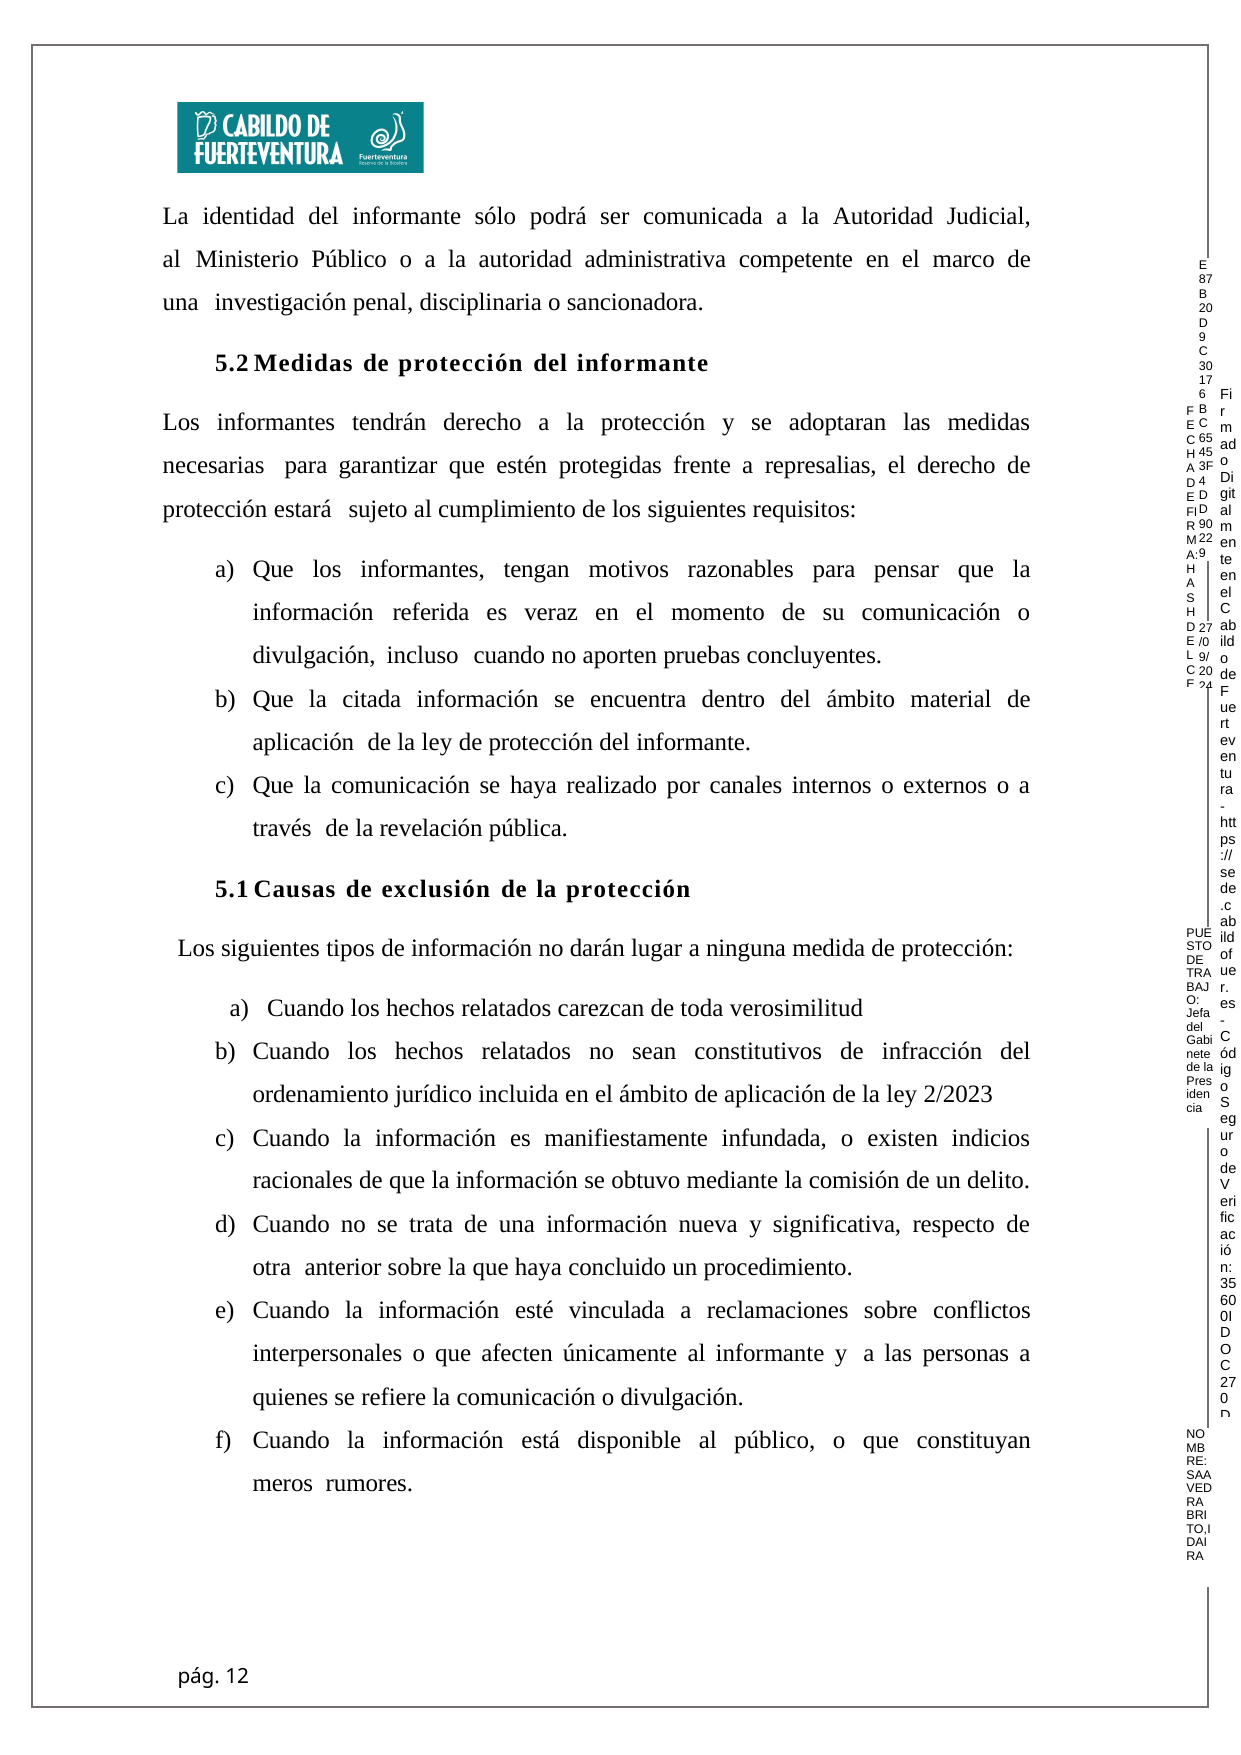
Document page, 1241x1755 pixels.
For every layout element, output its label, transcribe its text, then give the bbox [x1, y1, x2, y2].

text PUESTO DE TRABAJO: [1186, 927, 1213, 1007]
text pág. 12 [177, 1662, 1207, 1690]
list Cuando no se trata de una información nueva y significativa, respecto de otra anterior sobre la que haya concluido un procedimiento. [215, 1209, 1031, 1281]
list Firmado Digitalmente en el Cabildo de Fuerteventura - https://sede.cabildofuer.es - Código Seguro de Verificación: 35600IDOC270DD879B4F153C45B9EDD4 [1220, 387, 1237, 1416]
list Cuando la información es manifiestamente infundada, o existen indicios racionales de que la información se obtuvo mediante la comisión de un delito. [215, 1123, 1031, 1194]
text Los informantes tendrán derecho a la protección y se adoptaran las medidas necesarias para garantizar que estén protegidas frente a represalias, el derecho de protección estará sujeto al cumplimiento de los siguientes requisitos: [162, 407, 1031, 522]
list Que la citada información se encuentra dentro del ámbito material de aplicación de la ley de protección del informante. [215, 684, 1031, 756]
text Los siguientes tipos de información no darán lugar a ninguna medida de protección: [177, 927, 1213, 1128]
text E87B20D9C30176BC65453F4DD90229A0399DFC98 [1199, 258, 1213, 561]
list Que los informantes, tengan motivos razonables para pensar que la información referida es veraz en el momento de su comunicación o divulgación, incluso cuando no aporten pruebas concluyentes. [215, 554, 1031, 669]
list Cuando los hechos relatados carezcan de toda verosimilitud [229, 993, 1184, 1022]
picture [177, 102, 424, 173]
list Que la comunicación se haya realizado por canales internos o externos o a través de la revelación pública. [215, 770, 1031, 842]
text La identidad del informante sólo podrá ser comunicada a la Autoridad Judicial, al Ministerio Público o a la autoridad administrativa competente en el marco de una investigación penal, disciplinaria o sancionadora. [162, 201, 1031, 316]
text Jefa del Gabinete de la Presidencia [1186, 1007, 1213, 1115]
list Causas de exclusión de la protección [215, 874, 1207, 903]
list SAAVEDRA BRITO,IDAIRA [1186, 1468, 1213, 1563]
list Medidas de protección del informante [215, 348, 1197, 377]
list 27/09/2024 [1199, 621, 1213, 687]
list [1184, 1428, 1213, 1587]
list Cuando la información esté vinculada a reclamaciones sobre conflictos interpersonales o que afecten únicamente al informante y a las personas a quienes se refiere la comunicación o divulgación. [215, 1295, 1031, 1410]
list Cuando los hechos relatados no sean constitutivos de infracción del ordenamiento jurídico incluida en el ámbito de aplicación de la ley 2/2023 [215, 1036, 1030, 1108]
list NOMBRE: [1186, 1428, 1213, 1468]
list Cuando la información está disponible al público, o que constituyan meros rumores. [215, 1425, 1031, 1497]
text FECHA DE FIRMA: HASH DEL CERTIFICADO: [1186, 403, 1201, 687]
